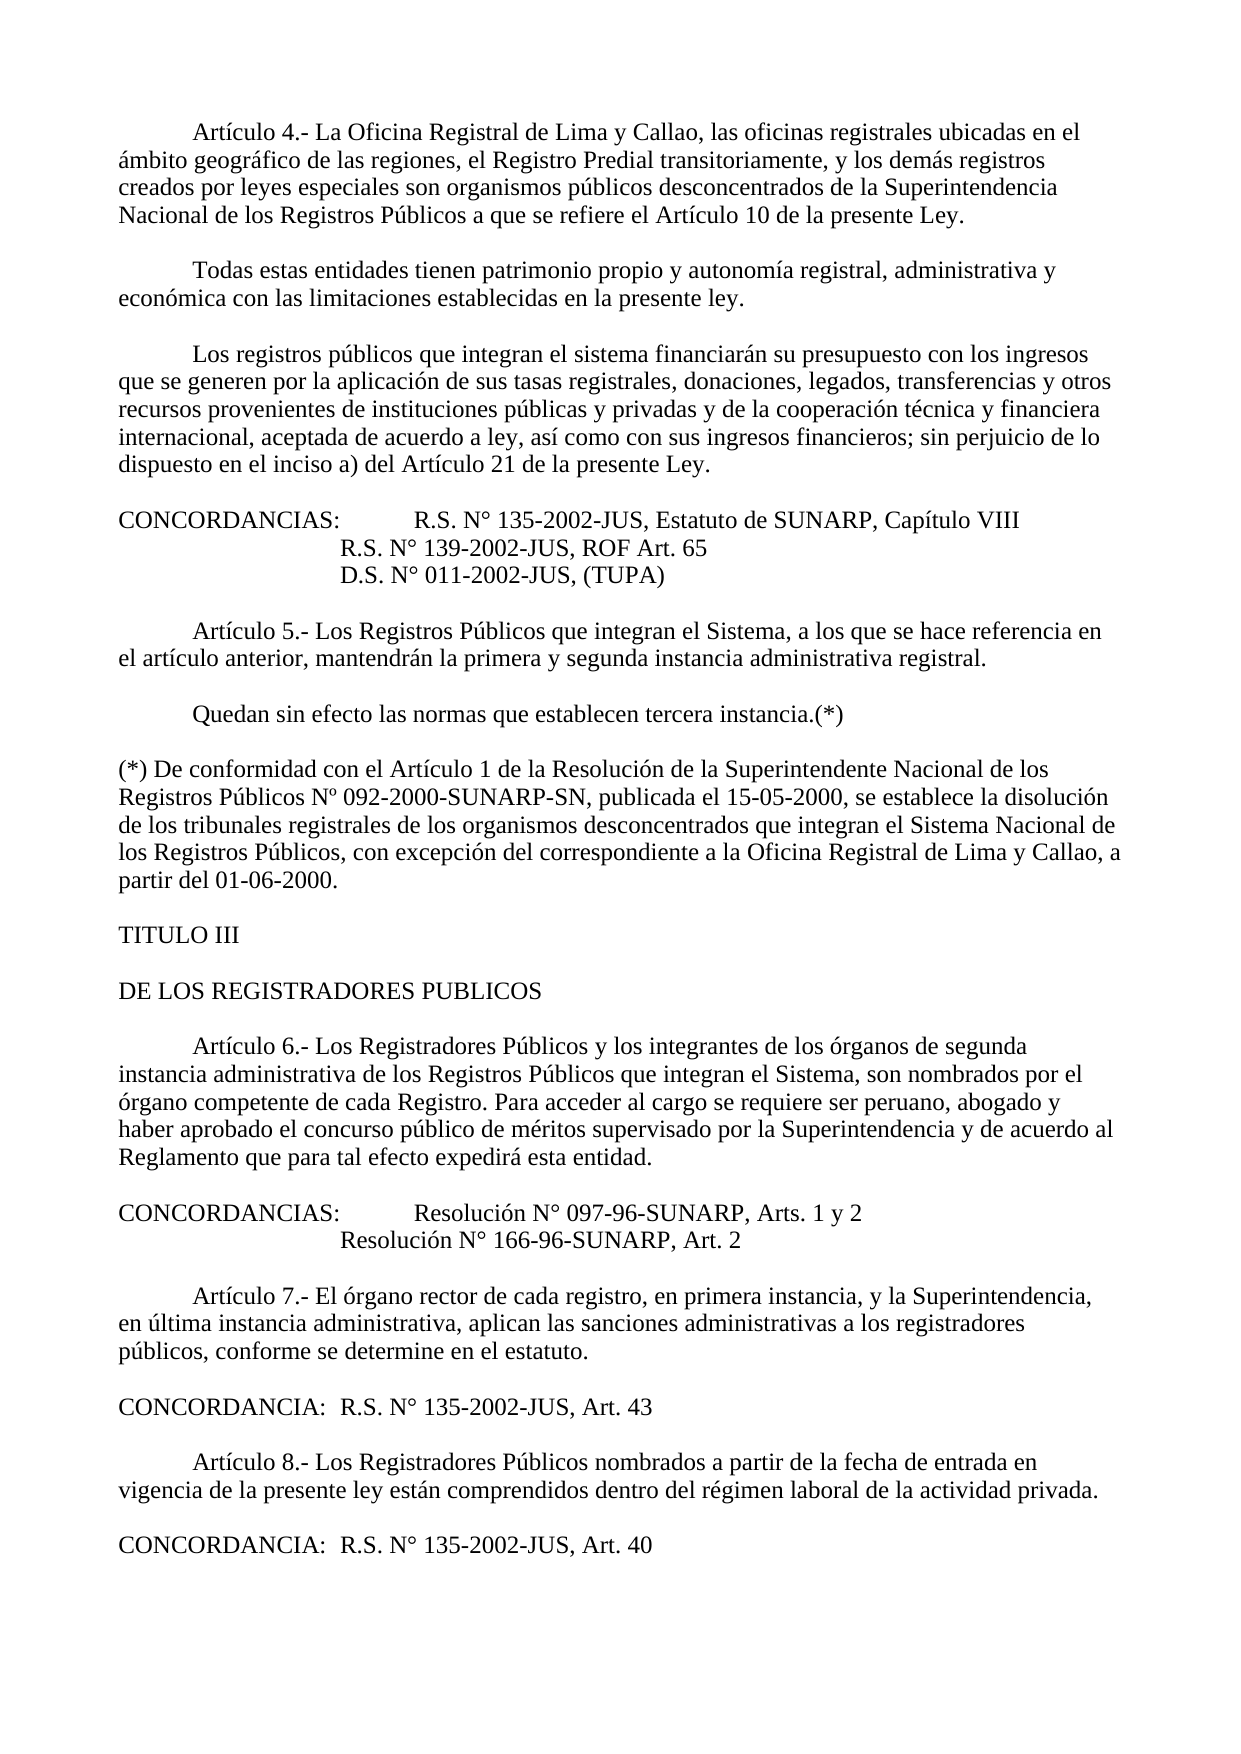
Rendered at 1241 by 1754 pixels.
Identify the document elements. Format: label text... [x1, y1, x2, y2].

text Artículo 5.- Los Registros Públicos que integran el Sistema, a los que se hace referencia en el artículo anterior, mantendrán la primera y segunda instancia administrativa registral. [118, 617, 1122, 672]
text Resolución N° 166-96-SUNARP, Art. 2 [118, 1226, 1122, 1254]
text Todas estas entidades tienen patrimonio propio y autonomía registral, administrativa y económica con las limitaciones establecidas en la presente ley. [118, 257, 1122, 312]
text DE LOS REGISTRADORES PUBLICOS [118, 977, 1122, 1005]
text (*) De conformidad con el Artículo 1 de la Resolución de la Superintendente Nacional de los Registros Públicos Nº 092-2000-SUNARP-SN, publicada el 15-05-2000, se establece la disolución de los tribunales registrales de los organismos desconcentrados que integran el Sistema Nacional de los Registros Públicos, con excepción del correspondiente a la Oficina Registral de Lima y Callao, a partir del 01-06-2000. [118, 755, 1122, 894]
text CONCORDANCIA: R.S. N° 135-2002-JUS, Art. 43 [118, 1393, 1122, 1420]
text CONCORDANCIA: R.S. N° 135-2002-JUS, Art. 40 [118, 1531, 1122, 1559]
text CONCORDANCIAS: R.S. N° 135-2002-JUS, Estatuto de SUNARP, Capítulo VIII [118, 506, 1122, 534]
text Artículo 7.- El órgano rector de cada registro, en primera instancia, y la Superintendencia, en última instancia administrativa, aplican las sanciones administrativas a los registradores públicos, conforme se determine en el estatuto. [118, 1282, 1122, 1365]
text TITULO III [118, 922, 1122, 949]
text Quedan sin efecto las normas que establecen tercera instancia.(*) [118, 700, 1122, 728]
text Artículo 8.- Los Registradores Públicos nombrados a partir de la fecha de entrada en vigencia de la presente ley están comprendidos dentro del régimen laboral de la actividad privada. [118, 1448, 1122, 1503]
text CONCORDANCIAS: Resolución N° 097-96-SUNARP, Arts. 1 y 2 [118, 1199, 1122, 1226]
text R.S. N° 139-2002-JUS, ROF Art. 65 [118, 534, 1122, 561]
text Los registros públicos que integran el sistema financiarán su presupuesto con los ingresos que se generen por la aplicación de sus tasas registrales, donaciones, legados, transferencias y otros recursos provenientes de instituciones públicas y privadas y de la cooperación técnica y financiera internacional, aceptada de acuerdo a ley, así como con sus ingresos financieros; sin perjuicio de lo dispuesto en el inciso a) del Artículo 21 de la presente Ley. [118, 340, 1122, 478]
text D.S. N° 011-2002-JUS, (TUPA) [118, 561, 1122, 589]
text Artículo 6.- Los Registradores Públicos y los integrantes de los órganos de segunda instancia administrativa de los Registros Públicos que integran el Sistema, son nombrados por el órgano competente de cada Registro. Para acceder al cargo se requiere ser peruano, abogado y haber aprobado el concurso público de méritos supervisado por la Superintendencia y de acuerdo al Reglamento que para tal efecto expedirá esta entidad. [118, 1032, 1122, 1171]
text Artículo 4.- La Oficina Registral de Lima y Callao, las oficinas registrales ubicadas en el ámbito geográfico de las regiones, el Registro Predial transitoriamente, y los demás registros creados por leyes especiales son organismos públicos desconcentrados de la Superintendencia Nacional de los Registros Públicos a que se refiere el Artículo 10 de la presente Ley. [118, 118, 1122, 229]
